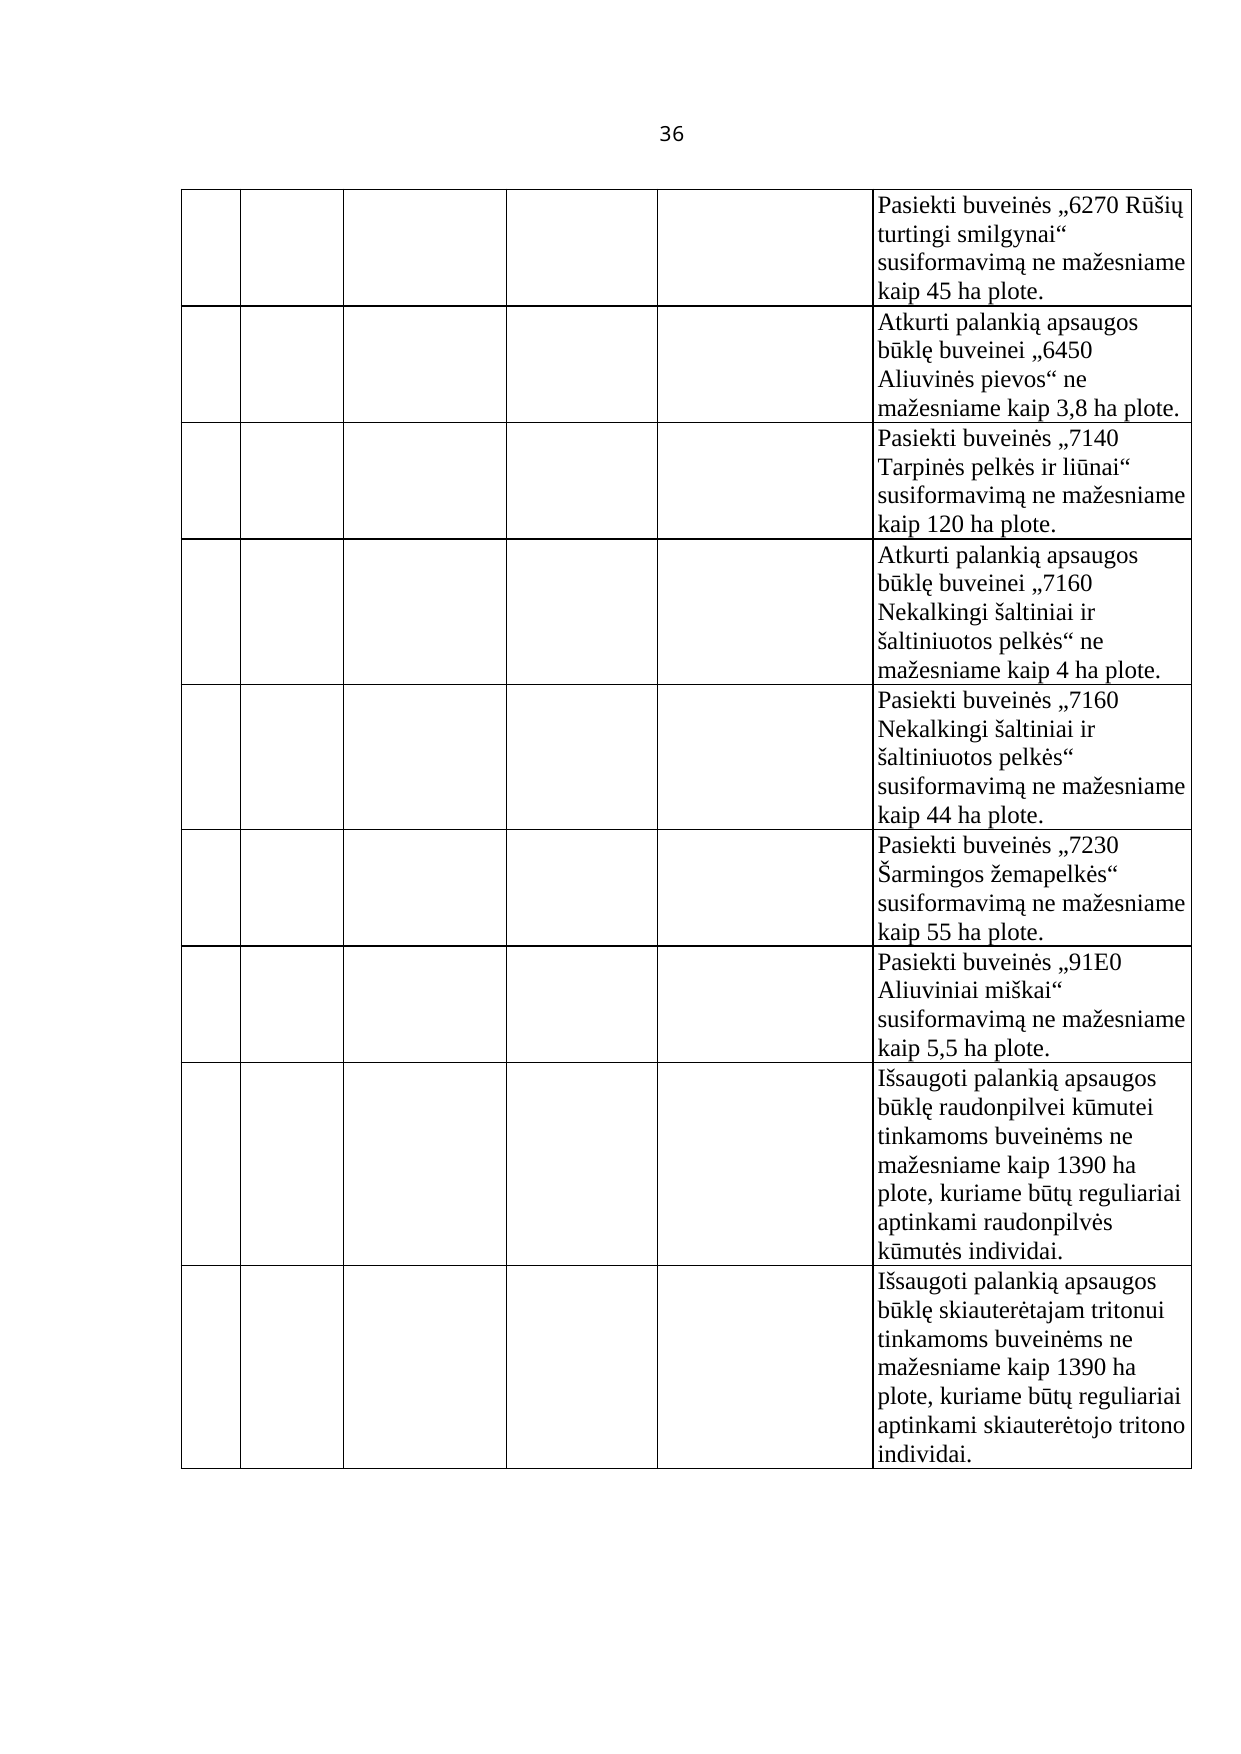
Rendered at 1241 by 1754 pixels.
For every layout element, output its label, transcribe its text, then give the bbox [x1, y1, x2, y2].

table_cell [507, 1063, 657, 1265]
table_cell [658, 830, 872, 945]
table_cell [344, 1266, 506, 1467]
table_cell [344, 307, 506, 422]
table_cell [241, 423, 343, 538]
table_cell [182, 1063, 240, 1265]
table_cell [658, 685, 872, 829]
table_cell [241, 1063, 343, 1265]
table_cell [658, 423, 872, 538]
table_cell [658, 540, 872, 683]
table_cell [507, 540, 657, 683]
table_cell [344, 190, 506, 305]
table_cell Išsaugoti palankią apsaugos būklę raudonpilvei kūmutei tinkamoms buveinėms ne mažesniame kaip 1390 ha plote, kuriame būtų reguliariai aptinkami raudonpilvės kūmutės individai. [874, 1063, 1191, 1265]
table_cell [658, 307, 872, 422]
table_cell Pasiekti buveinės „7230 Šarmingos žemapelkės“ susiformavimą ne mažesniame kaip 55 ha plote. [874, 830, 1191, 945]
table_cell [344, 540, 506, 683]
table_cell [507, 307, 657, 422]
table_cell [182, 423, 240, 538]
table_cell [182, 190, 240, 305]
table_cell Išsaugoti palankią apsaugos būklę skiauterėtajam tritonui tinkamoms buveinėms ne mažesniame kaip 1390 ha plote, kuriame būtų reguliariai aptinkami skiauterėtojo tritono individai. [874, 1266, 1191, 1467]
table_cell [241, 190, 343, 305]
table_cell [182, 947, 240, 1062]
table_cell [241, 540, 343, 683]
table_cell Atkurti palankią apsaugos būklę buveinei „6450 Aliuvinės pievos“ ne mažesniame kaip 3,8 ha plote. [874, 307, 1191, 422]
table_cell Atkurti palankią apsaugos būklę buveinei „7160 Nekalkingi šaltiniai ir šaltiniuotos pelkės“ ne mažesniame kaip 4 ha plote. [874, 540, 1191, 683]
table_cell [182, 830, 240, 945]
table_cell [658, 190, 872, 305]
table_cell [344, 947, 506, 1062]
table_cell [344, 423, 506, 538]
table_cell [344, 1063, 506, 1265]
table_cell [658, 1266, 872, 1467]
table_cell [182, 1266, 240, 1467]
table_cell Pasiekti buveinės „7140 Tarpinės pelkės ir liūnai“ susiformavimą ne mažesniame kaip 120 ha plote. [874, 423, 1191, 538]
table_cell [507, 947, 657, 1062]
table_cell [182, 307, 240, 422]
table_cell Pasiekti buveinės „6270 Rūšių turtingi smilgynai“ susiformavimą ne mažesniame kaip 45 ha plote. [874, 190, 1191, 305]
table_cell [507, 1266, 657, 1467]
table_cell [241, 947, 343, 1062]
table_cell [507, 423, 657, 538]
table_cell [241, 1266, 343, 1467]
table_cell Pasiekti buveinės „91E0 Aliuviniai miškai“ susiformavimą ne mažesniame kaip 5,5 ha plote. [874, 947, 1191, 1062]
table_cell [182, 685, 240, 829]
table_cell [344, 830, 506, 945]
table_cell Pasiekti buveinės „7160 Nekalkingi šaltiniai ir šaltiniuotos pelkės“ susiformavimą ne mažesniame kaip 44 ha plote. [874, 685, 1191, 829]
table_cell [182, 540, 240, 683]
table_cell [658, 947, 872, 1062]
table_cell [241, 307, 343, 422]
table_cell [507, 190, 657, 305]
table_cell [507, 685, 657, 829]
table_cell [241, 685, 343, 829]
table_cell [658, 1063, 872, 1265]
table_cell [344, 685, 506, 829]
table_cell [507, 830, 657, 945]
table_cell [241, 830, 343, 945]
